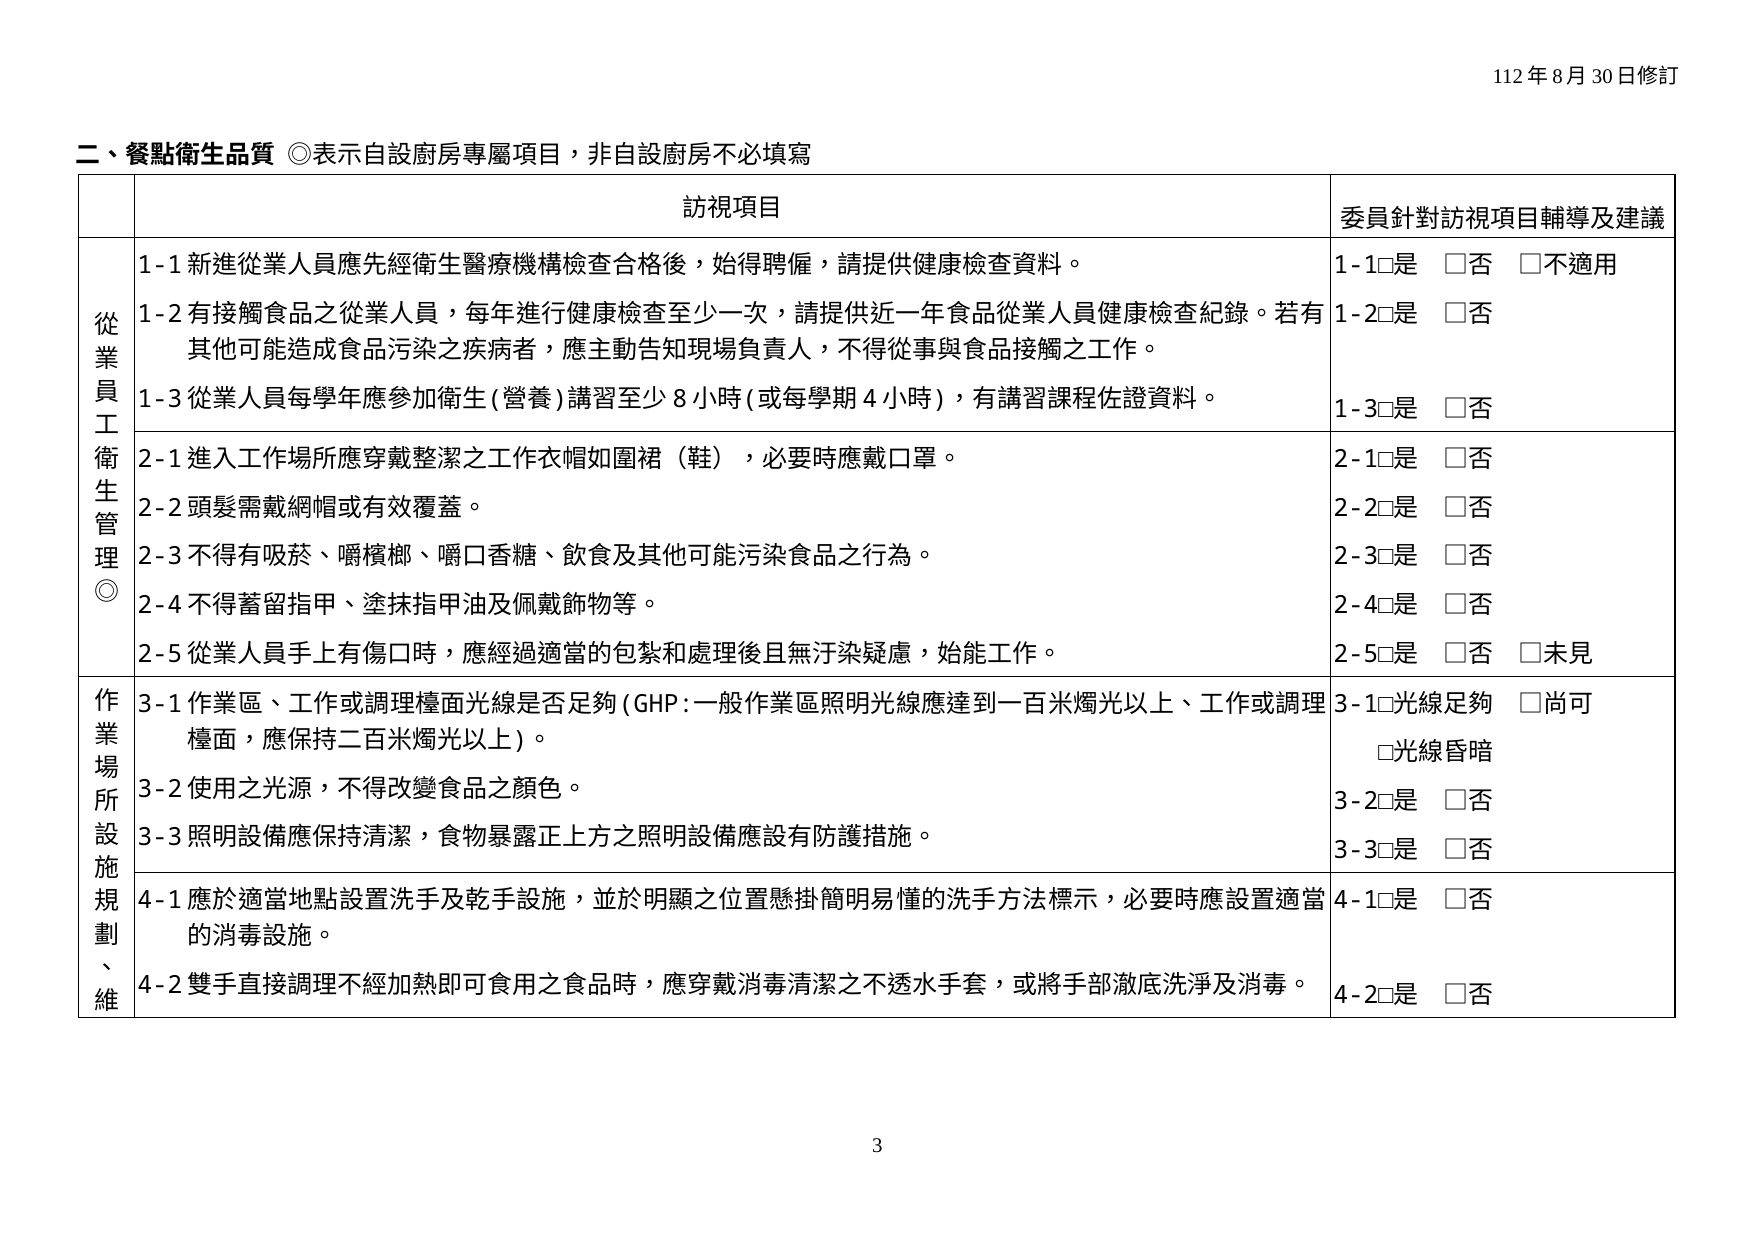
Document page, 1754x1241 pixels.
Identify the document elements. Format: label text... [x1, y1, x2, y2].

table_cell 4-1□是 □否 4-2□是 □否 [1331, 873, 1674, 1017]
table_header [79, 175, 134, 237]
table_header 訪視項目 [135, 175, 1330, 237]
table_cell 3-1作業區、工作或調理檯面光線是否足夠(GHP:一般作業區照明光線應達到一百米燭光以上、工作或調理檯面，應保持二百米燭光以上)。 3-2使用之光源，不得改變食品之顏色。 3-3照明設備應保持清潔，食物暴露正上方之照明設備應設有防護措施。 [135, 677, 1330, 872]
table_cell 2-1進入工作場所應穿戴整潔之工作衣帽如圍裙（鞋），必要時應戴口罩。 2-2頭髮需戴網帽或有效覆蓋。 2-3不得有吸菸、嚼檳榔、嚼口香糖、飲食及其他可能污染食品之行為。 2-4不得蓄留指甲、塗抹指甲油及佩戴飾物等。 2-5從業人員手上有傷口時，應經過適當的包紮和處理後且無汙染疑慮，始能工作。 [135, 432, 1330, 676]
table_cell 2-1□是 □否 2-2□是 □否 2-3□是 □否 2-4□是 □否 2-5□是 □否 □未見 [1331, 432, 1674, 676]
table_cell 1-1□是 □否 □不適用 1-2□是 □否 1-3□是 □否 [1331, 238, 1674, 431]
table_cell 作業場所設施規劃、維護與管理◎ [79, 677, 134, 1017]
table_header 委員針對訪視項目輔導及建議 [1331, 175, 1674, 237]
table_cell 3-1□光線足夠 □尚可 □光線昏暗 3-2□是 □否 3-3□是 □否 [1331, 677, 1674, 872]
table_cell 1-1新進從業人員應先經衛生醫療機構檢查合格後，始得聘僱，請提供健康檢查資料。 1-2有接觸食品之從業人員，每年進行健康檢查至少一次，請提供近一年食品從業人員健康檢查紀錄。若有其他可能造成食品污染之疾病者，應主動告知現場負責人，不得從事與食品接觸之工作。 1-3從業人員每學年應參加衛生(營養)講習至少8小時(或每學期4小時)，有講習課程佐證資料。 [135, 238, 1330, 431]
text 二、餐點衛生品質 ◎表示自設廚房專屬項目，非自設廚房不必填寫 [75, 111, 1679, 174]
table_cell 從業員工衛生管理◎ [79, 238, 134, 676]
table_cell 4-1應於適當地點設置洗手及乾手設施，並於明顯之位置懸掛簡明易懂的洗手方法標示，必要時應設置適當的消毒設施。 4-2雙手直接調理不經加熱即可食用之食品時，應穿戴消毒清潔之不透水手套，或將手部澈底洗淨及消毒。 [135, 873, 1330, 1017]
